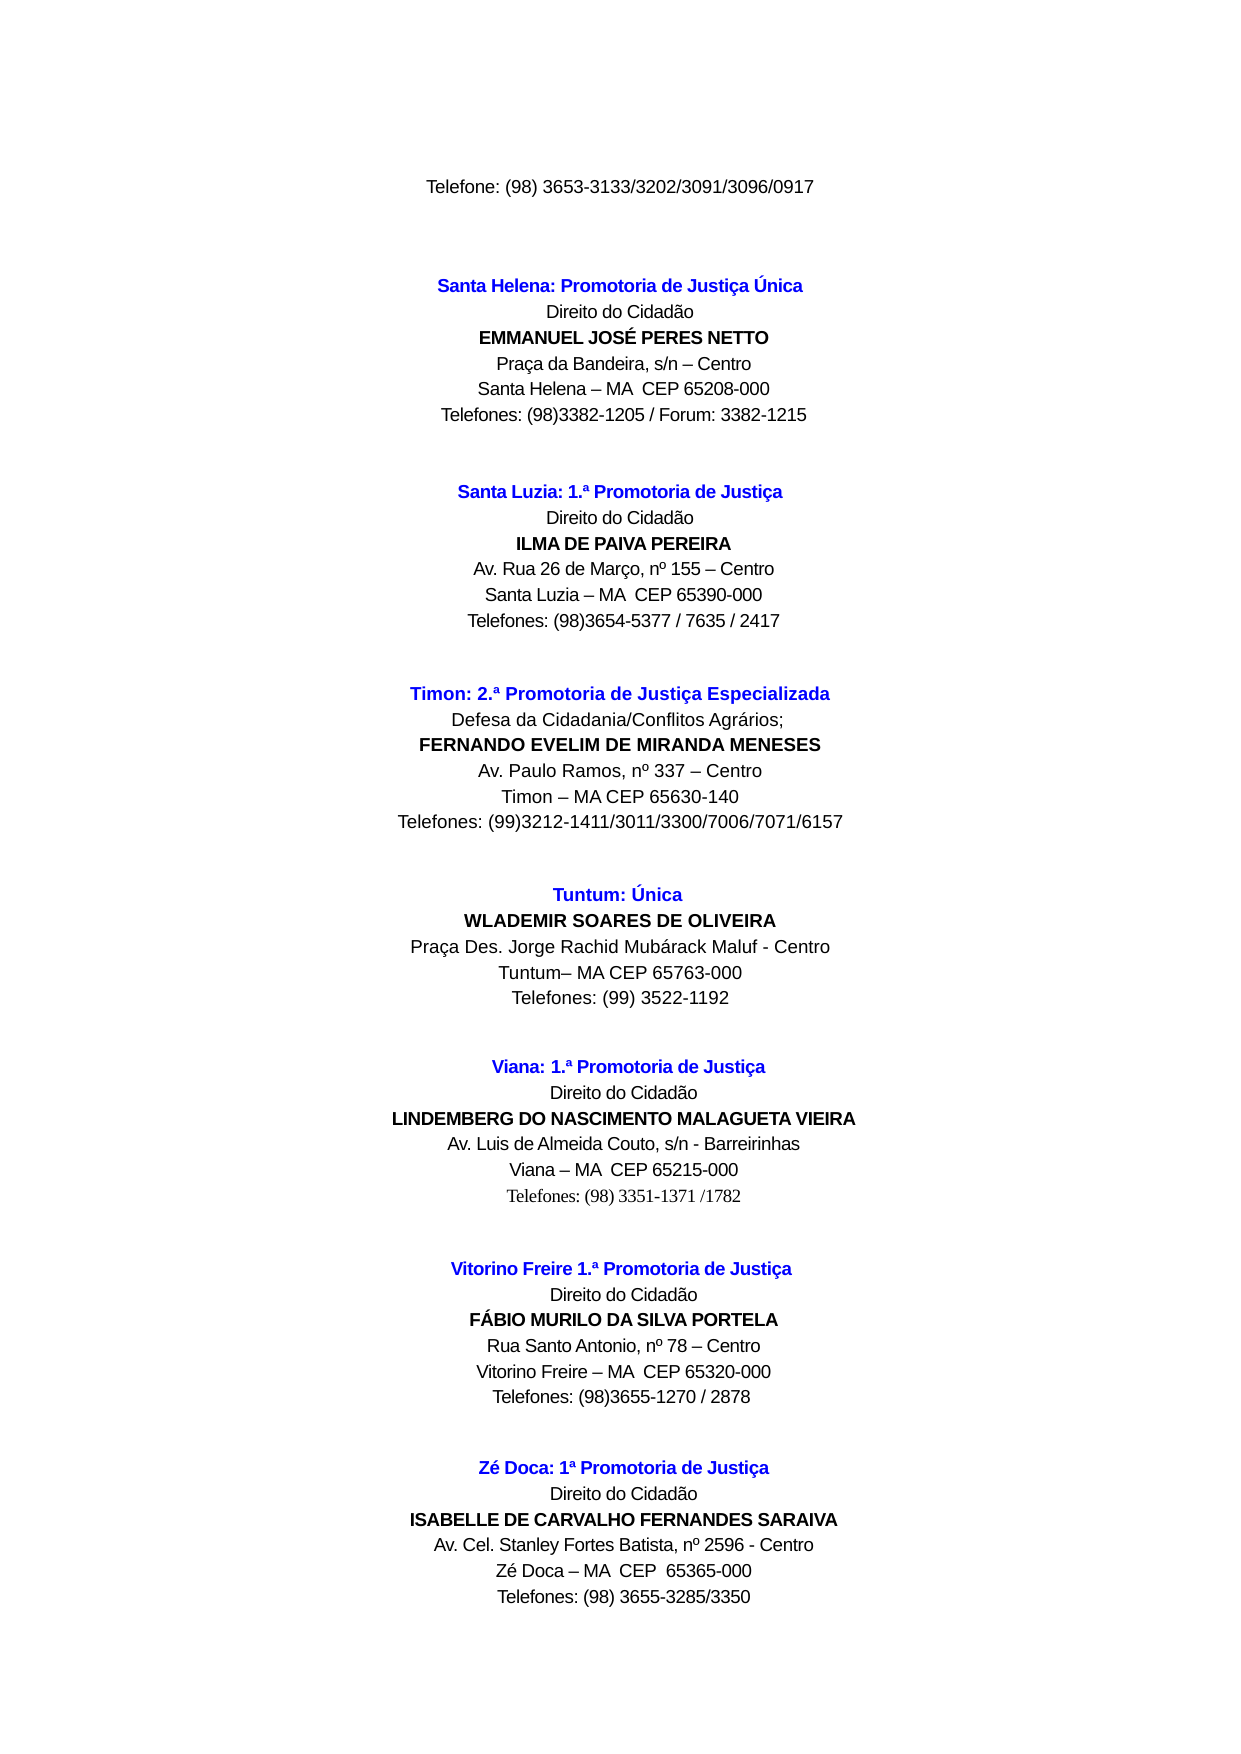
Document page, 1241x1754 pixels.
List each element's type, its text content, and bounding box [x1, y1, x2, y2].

text Zé Doca: 1ª Promotoria de Justiça [126, 1457, 1122, 1478]
text Direito do Cidadão [118, 507, 1122, 528]
text Timon: 2.ª Promotoria de Justiça Especializada [118, 683, 1122, 704]
text Direito do Cidadão [126, 1283, 1122, 1305]
text Viana: 1.ª Promotoria de Justiça [126, 1056, 1122, 1078]
text Av. Rua 26 de Março, nº 155 – Centro [126, 558, 1122, 580]
text Telefones: (98)3655-1270 / 2878 [126, 1386, 1122, 1408]
text Av. Cel. Stanley Fortes Batista, nº 2596 - Centro [126, 1534, 1122, 1556]
text LINDEMBERG DO NASCIMENTO MALAGUETA VIEIRA [126, 1107, 1122, 1129]
text Zé Doca – MA CEP 65365-000 [126, 1560, 1122, 1581]
text Direito do Cidadão [118, 301, 1122, 322]
text Defesa da Cidadania/Conflitos Agrários; [118, 708, 1122, 730]
text Praça Des. Jorge Rachid Mubárack Maluf - Centro [118, 936, 1122, 957]
text Tuntum– MA CEP 65763-000 [118, 961, 1122, 983]
text Direito do Cidadão [126, 1483, 1122, 1504]
subtitle FÁBIO MURILO DA SILVA PORTELA [126, 1309, 1122, 1331]
text Santa Helena – MA CEP 65208-000 [126, 378, 1122, 399]
text Av. Luis de Almeida Couto, s/n - Barreirinhas [126, 1133, 1122, 1155]
text Telefone: (98) 3653-3133/3202/3091/3096/0917 [118, 176, 1122, 198]
text Timon – MA CEP 65630-140 [118, 786, 1122, 807]
text ILMA DE PAIVA PEREIRA [126, 532, 1122, 554]
text Telefones: (98) 3351-1371 /1782 [126, 1185, 1122, 1206]
text Av. Paulo Ramos, nº 337 – Centro [118, 760, 1122, 781]
text Telefones: (98) 3655-3285/3350 [126, 1586, 1122, 1607]
text Vitorino Freire 1.ª Promotoria de Justiça [126, 1258, 1122, 1279]
text EMMANUEL JOSÉ PERES NETTO [126, 327, 1122, 348]
text Santa Helena: Promotoria de Justiça Única [118, 275, 1122, 297]
text Viana – MA CEP 65215-000 [126, 1159, 1122, 1181]
text Telefones: (98)3382-1205 / Forum: 3382-1215 [126, 404, 1122, 425]
text Tuntum: Única [118, 884, 1122, 906]
text Telefones: (99)3212-1411/3011/3300/7006/7071/6157 [118, 811, 1122, 833]
text ISABELLE DE CARVALHO FERNANDES SARAIVA [126, 1508, 1122, 1530]
text FERNANDO EVELIM DE MIRANDA MENESES [118, 734, 1122, 756]
text Rua Santo Antonio, nº 78 – Centro [126, 1335, 1122, 1356]
text Direito do Cidadão [126, 1082, 1122, 1103]
text WLADEMIR SOARES DE OLIVEIRA [118, 910, 1122, 932]
text Vitorino Freire – MA CEP 65320-000 [126, 1361, 1122, 1382]
text Santa Luzia: 1.ª Promotoria de Justiça [118, 481, 1122, 502]
text Telefones: (99) 3522-1192 [118, 987, 1122, 1009]
text Telefones: (98)3654-5377 / 7635 / 2417 [126, 609, 1122, 631]
text Santa Luzia – MA CEP 65390-000 [126, 584, 1122, 605]
text Praça da Bandeira, s/n – Centro [126, 352, 1122, 374]
